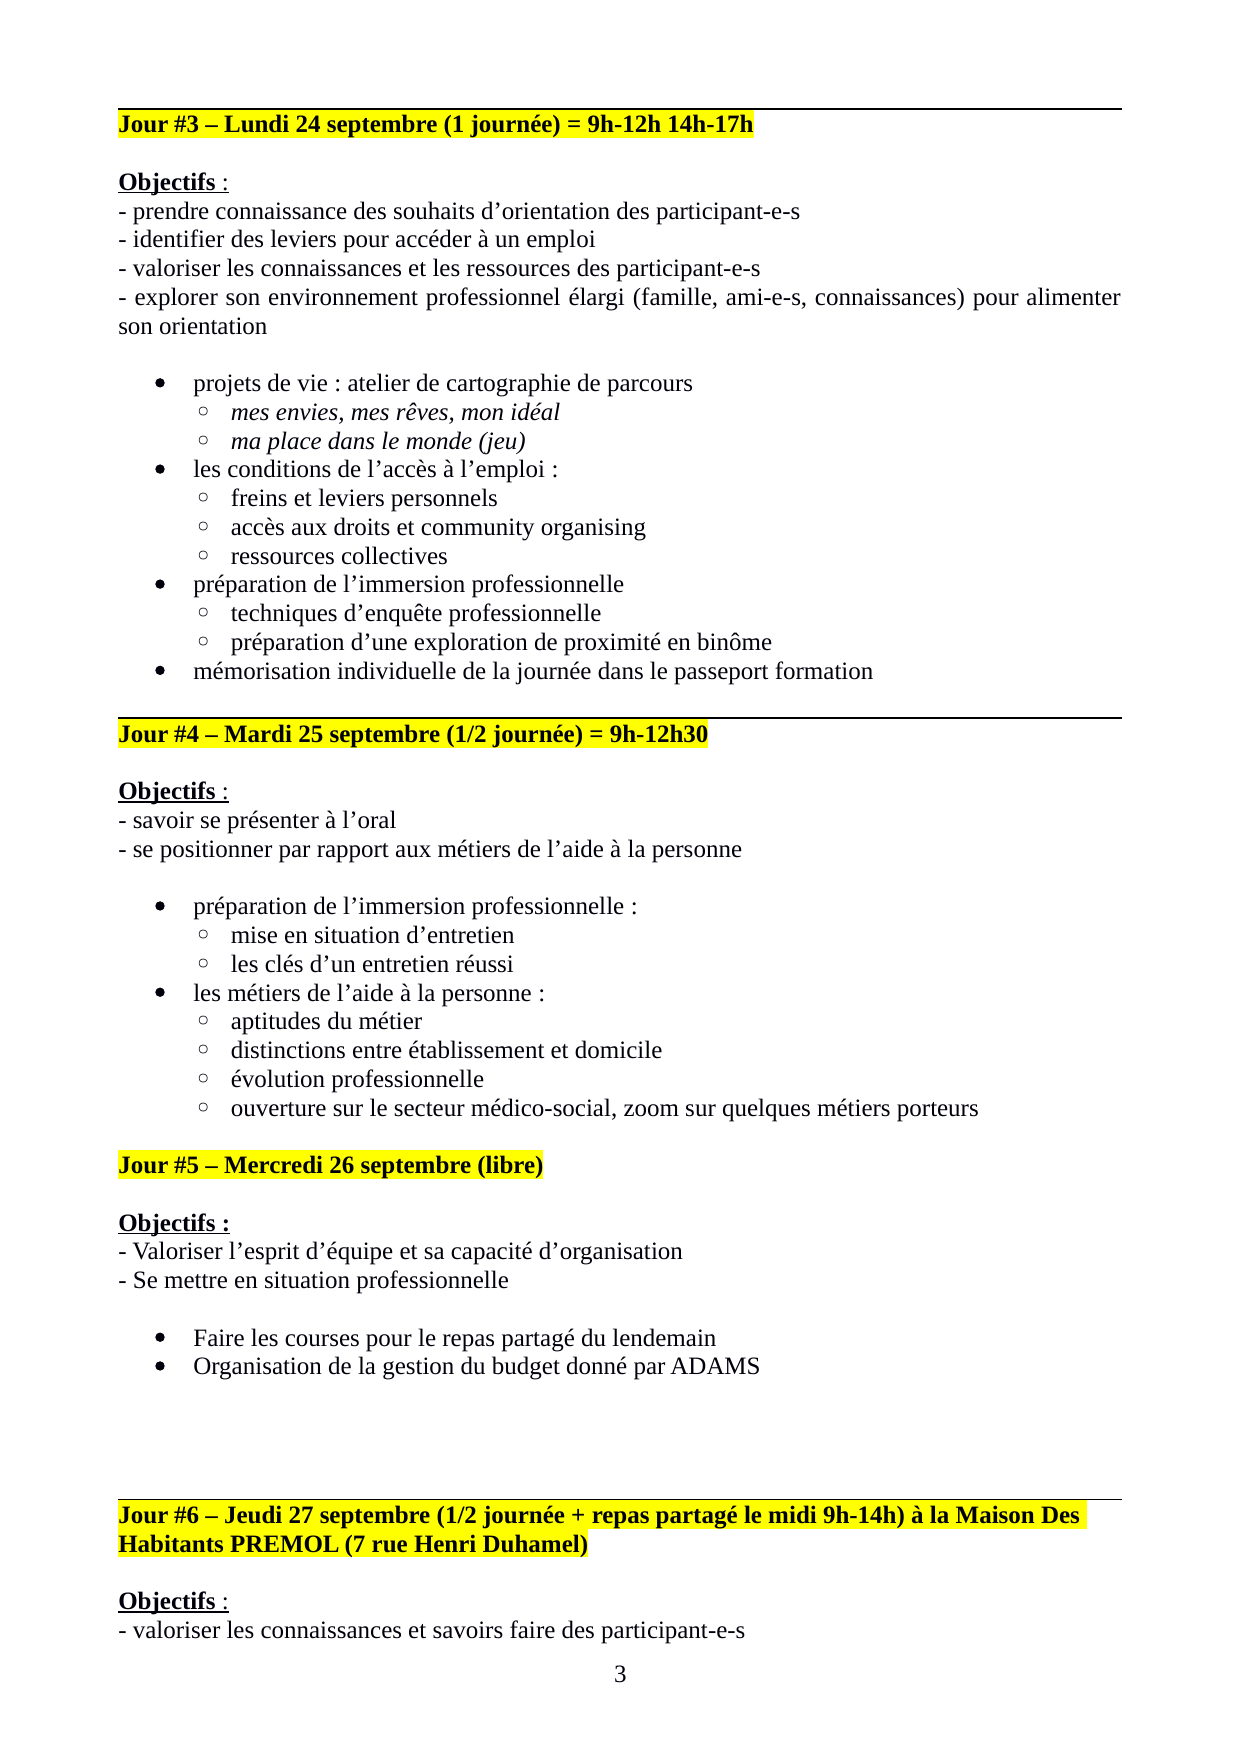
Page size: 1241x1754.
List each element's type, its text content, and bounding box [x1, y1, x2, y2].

list aptitudes du métier [193, 1006, 1122, 1035]
text Objectifs : [118, 1208, 1122, 1236]
list Faire les courses pour le repas partagé du lendemain [156, 1323, 1122, 1351]
text - Valoriser l’esprit d’équipe et sa capacité d’organisation [118, 1236, 1122, 1265]
list mémorisation individuelle de la journée dans le passeport formation [156, 656, 1122, 684]
list mes envies, mes rêves, mon idéal [193, 397, 1122, 426]
list Organisation de la gestion du budget donné par ADAMS [156, 1351, 1122, 1380]
list préparation d’une exploration de proximité en binôme [193, 627, 1122, 656]
list mise en situation d’entretien [193, 920, 1122, 949]
list freins et leviers personnels [193, 483, 1122, 512]
text Objectifs : [118, 167, 1122, 196]
text Objectifs : [118, 1586, 1122, 1615]
text - se positionner par rapport aux métiers de l’aide à la personne [118, 834, 1122, 863]
text - valoriser les connaissances et savoirs faire des participant-e-s [118, 1615, 1122, 1644]
list techniques d’enquête professionnelle [193, 598, 1122, 627]
text - prendre connaissance des souhaits d’orientation des participant-e-s [118, 196, 1122, 224]
text Jour #5 – Mercredi 26 septembre (libre) [118, 1150, 1122, 1179]
list les clés d’un entretien réussi [193, 949, 1122, 978]
text Jour #6 – Jeudi 27 septembre (1/2 journée + repas partagé le midi 9h-14h) à la Maison Des Habitants PREMOL (7 rue Henri Duhamel) [118, 1500, 1122, 1557]
list les métiers de l’aide à la personne : [156, 978, 1122, 1006]
text - savoir se présenter à l’oral [118, 805, 1122, 834]
list évolution professionnelle [193, 1064, 1122, 1093]
list préparation de l’immersion professionnelle [156, 569, 1122, 598]
text - Se mettre en situation professionnelle [118, 1265, 1122, 1294]
text Objectifs : [118, 776, 1122, 805]
list distinctions entre établissement et domicile [193, 1035, 1122, 1064]
list préparation de l’immersion professionnelle : [156, 891, 1122, 920]
text Jour #4 – Mardi 25 septembre (1/2 journée) = 9h-12h30 [118, 719, 1122, 748]
text Jour #3 – Lundi 24 septembre (1 journée) = 9h-12h 14h-17h [118, 110, 1122, 138]
list les conditions de l’accès à l’emploi : [156, 454, 1122, 483]
list accès aux droits et community organising [193, 512, 1122, 541]
list ressources collectives [193, 541, 1122, 569]
list ma place dans le monde (jeu) [193, 426, 1122, 454]
list projets de vie : atelier de cartographie de parcours [156, 368, 1122, 397]
text - explorer son environnement professionnel élargi (famille, ami-e-s, connaissances) pour alimenter son orientation [118, 282, 1122, 339]
list ouverture sur le secteur médico-social, zoom sur quelques métiers porteurs [193, 1093, 1122, 1121]
text - identifier des leviers pour accéder à un emploi [118, 224, 1122, 253]
text - valoriser les connaissances et les ressources des participant-e-s [118, 253, 1122, 282]
